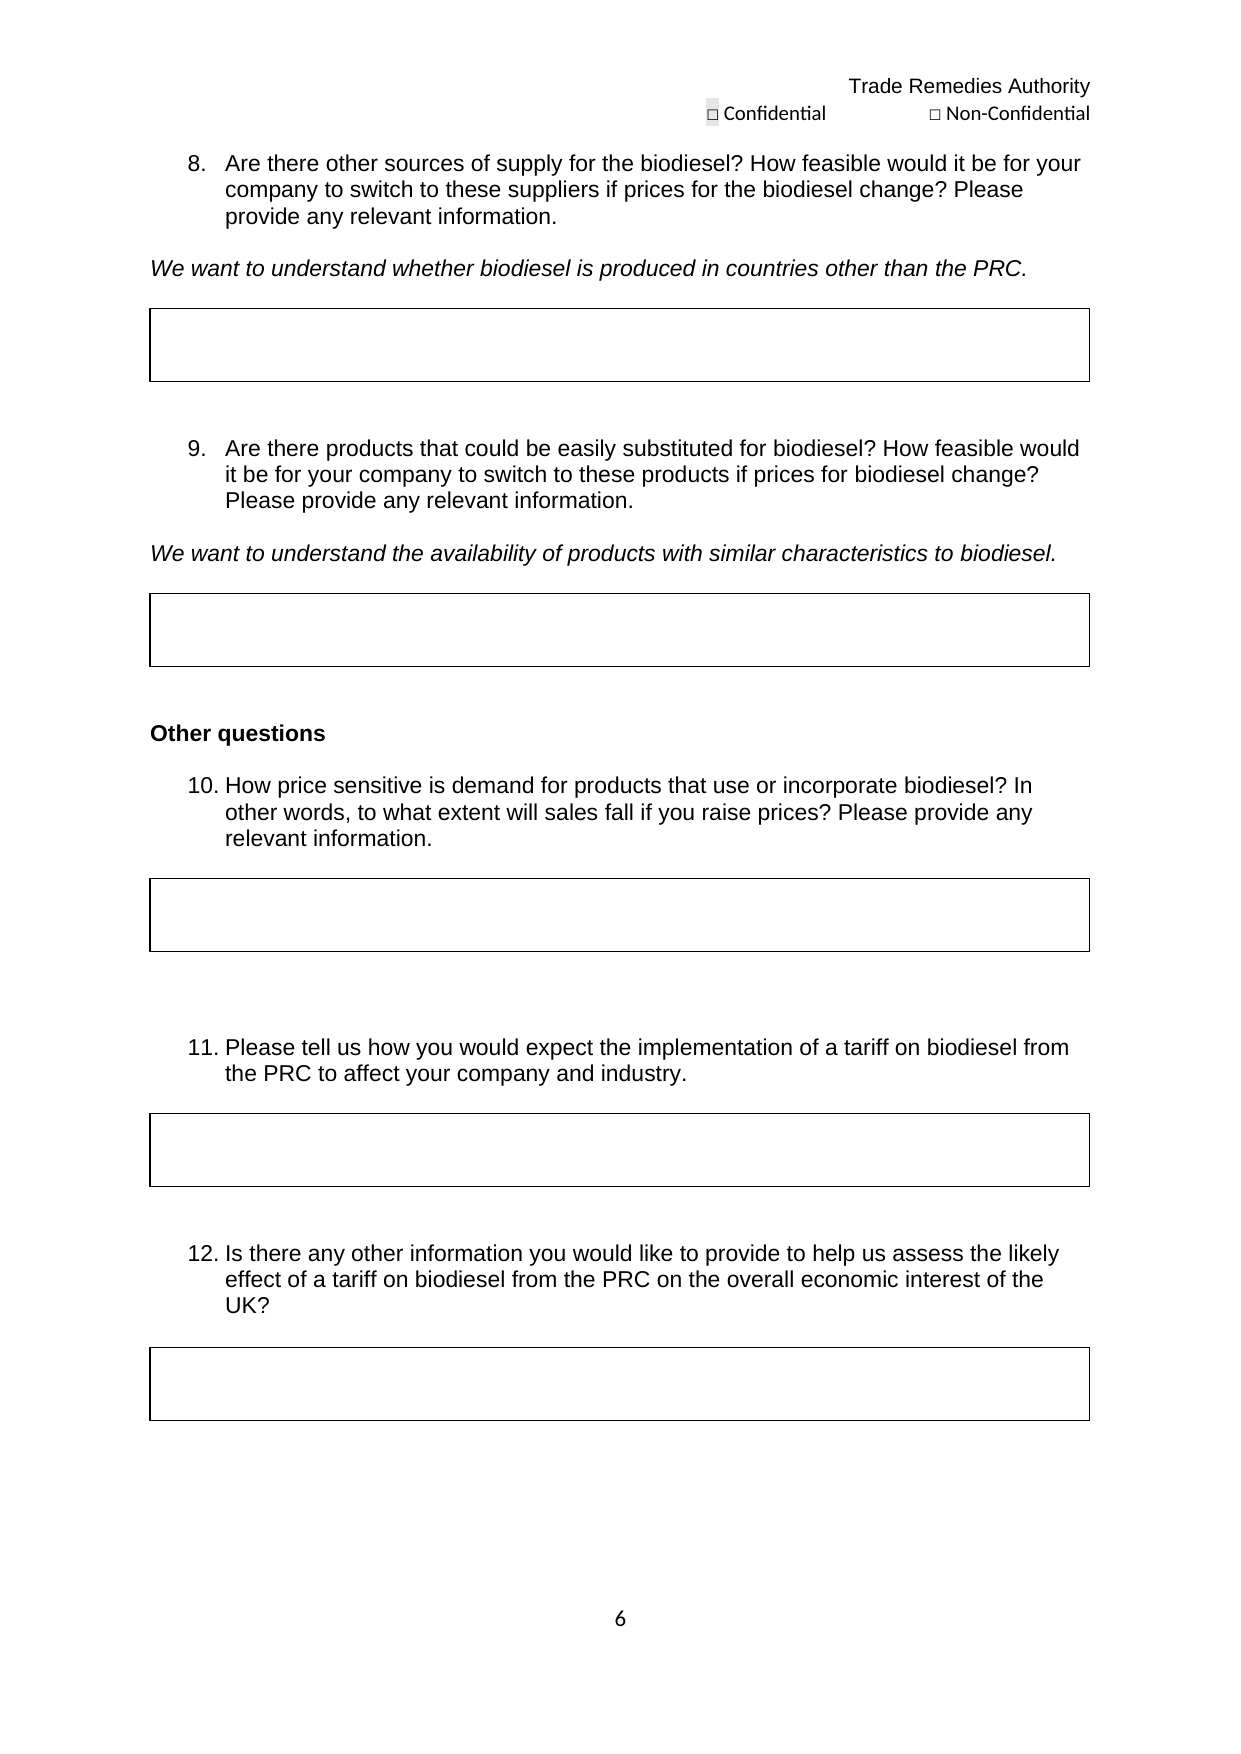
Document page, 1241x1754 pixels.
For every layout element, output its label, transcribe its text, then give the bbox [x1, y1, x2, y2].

table_header [151, 309, 1089, 381]
table_header [151, 594, 1089, 666]
list Is there any other information you would like to provide to help us assess the likely effect of a tariff on biodiesel from the PRC on the overall economic interest of the UK? [187, 1240, 1090, 1319]
table_header [151, 879, 1089, 951]
list Are there products that could be easily substituted for biodiesel? How feasible would it be for your company to switch to these products if prices for biodiesel change? Please provide any relevant information. [187, 435, 1090, 514]
list How price sensitive is demand for products that use or incorporate biodiesel? In other words, to what extent will sales fall if you raise prices? Please provide any relevant information. [187, 772, 1090, 851]
table_header [151, 1114, 1089, 1186]
text We want to understand the availability of products with similar characteristics to biodiesel. [150, 540, 1090, 567]
text We want to understand whether biodiesel is produced in countries other than the PRC. [150, 255, 1090, 282]
list Please tell us how you would expect the implementation of a tariff on biodiesel from the PRC to affect your company and industry. [187, 1034, 1090, 1087]
list Are there other sources of supply for the biodiesel? How feasible would it be for your company to switch to these suppliers if prices for the biodiesel change? Please provide any relevant information. [187, 150, 1090, 229]
text Other questions [150, 719, 1090, 746]
table_header [151, 1348, 1089, 1420]
